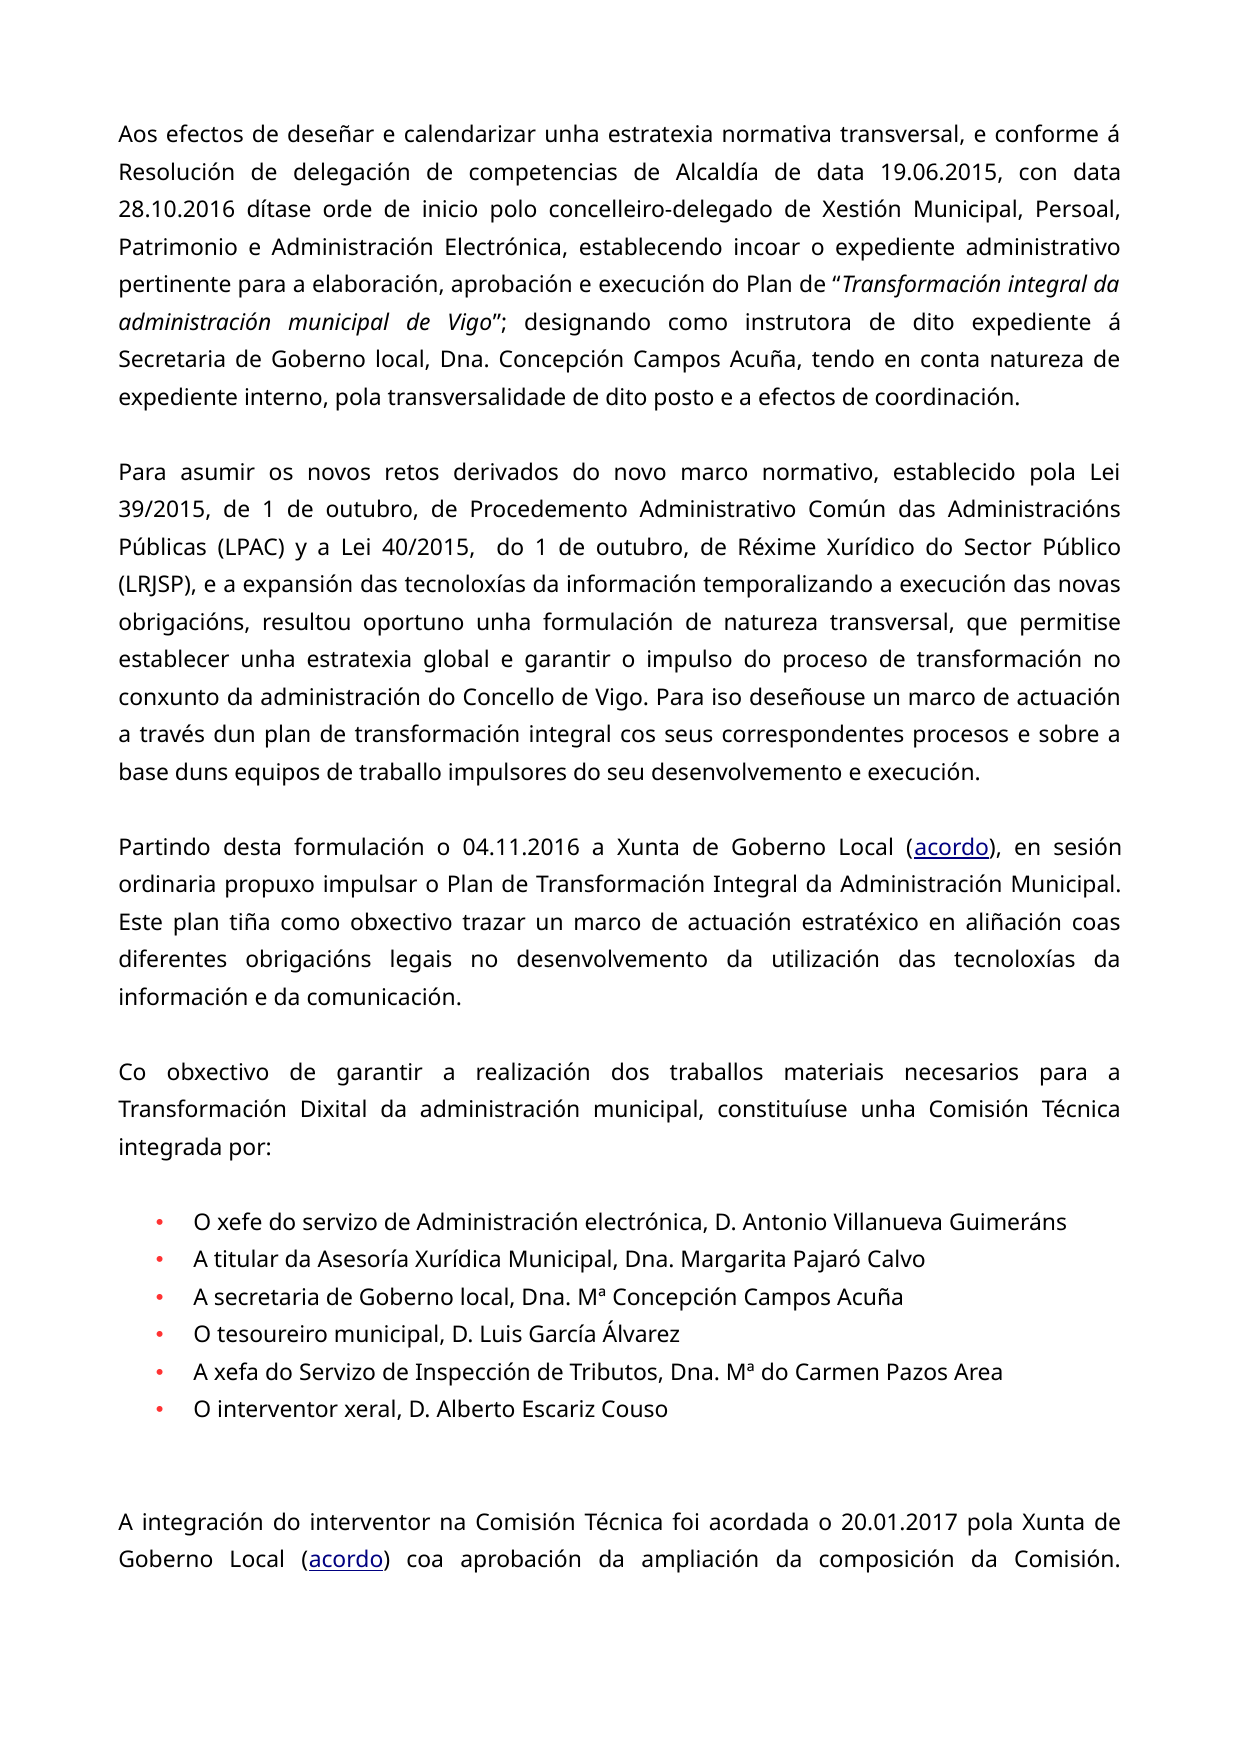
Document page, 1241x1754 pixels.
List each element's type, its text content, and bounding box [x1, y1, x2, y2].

list O tesoureiro municipal, D. Luis García Álvarez [156, 1318, 1122, 1349]
list A titular da Asesoría Xurídica Municipal, Dna. Margarita Pajaró Calvo [156, 1243, 1122, 1274]
list O xefe do servizo de Administración electrónica, D. Antonio Villanueva Guimeráns [156, 1206, 1122, 1237]
text Partindo desta formulación o 04.11.2016 a Xunta de Goberno Local (acordo), en sesión ordinaria propuxo impulsar o Plan de Transformación Integral da Administración Municipal. Este plan tiña como obxectivo trazar un marco de actuación estratéxico en aliñación coas diferentes obrigacións legais no desenvolvemento da utilización das tecnoloxías da información e da comunicación. [118, 831, 1122, 1012]
text Para asumir os novos retos derivados do novo marco normativo, establecido pola Lei 39/2015, de 1 de outubro, de Procedemento Administrativo Común das Administracións Públicas (LPAC) y a Lei 40/2015, do 1 de outubro, de Réxime Xurídico do Sector Público (LRJSP), e a expansión das tecnoloxías da información temporalizando a execución das novas obrigacións, resultou oportuno unha formulación de natureza transversal, que permitise establecer unha estratexia global e garantir o impulso do proceso de transformación no conxunto da administración do Concello de Vigo. Para iso deseñouse un marco de actuación a través dun plan de transformación integral cos seus correspondentes procesos e sobre a base duns equipos de traballo impulsores do seu desenvolvemento e execución. [118, 456, 1122, 787]
text A integración do interventor na Comisión Técnica foi acordada o 20.01.2017 pola Xunta de Goberno Local (acordo) coa aprobación da ampliación da composición da Comisión. [118, 1506, 1122, 1574]
text Aos efectos de deseñar e calendarizar unha estratexia normativa transversal, e conforme á Resolución de delegación de competencias de Alcaldía de data 19.06.2015, con data 28.10.2016 dítase orde de inicio polo concelleiro-delegado de Xestión Municipal, Persoal, Patrimonio e Administración Electrónica, establecendo incoar o expediente administrativo pertinente para a elaboración, aprobación e execución do Plan de “Transformación integral da administración municipal de Vigo”; designando como instrutora de dito expediente á Secretaria de Goberno local, Dna. Concepción Campos Acuña, tendo en conta natureza de expediente interno, pola transversalidade de dito posto e a efectos de coordinación. [118, 118, 1122, 412]
text Co obxectivo de garantir a realización dos traballos materiais necesarios para a Transformación Dixital da administración municipal, constituíuse unha Comisión Técnica integrada por: [118, 1056, 1122, 1162]
list A xefa do Servizo de Inspección de Tributos, Dna. Mª do Carmen Pazos Area [156, 1356, 1122, 1387]
list O interventor xeral, D. Alberto Escariz Couso [156, 1393, 1122, 1424]
list A secretaria de Goberno local, Dna. Mª Concepción Campos Acuña [156, 1281, 1122, 1312]
